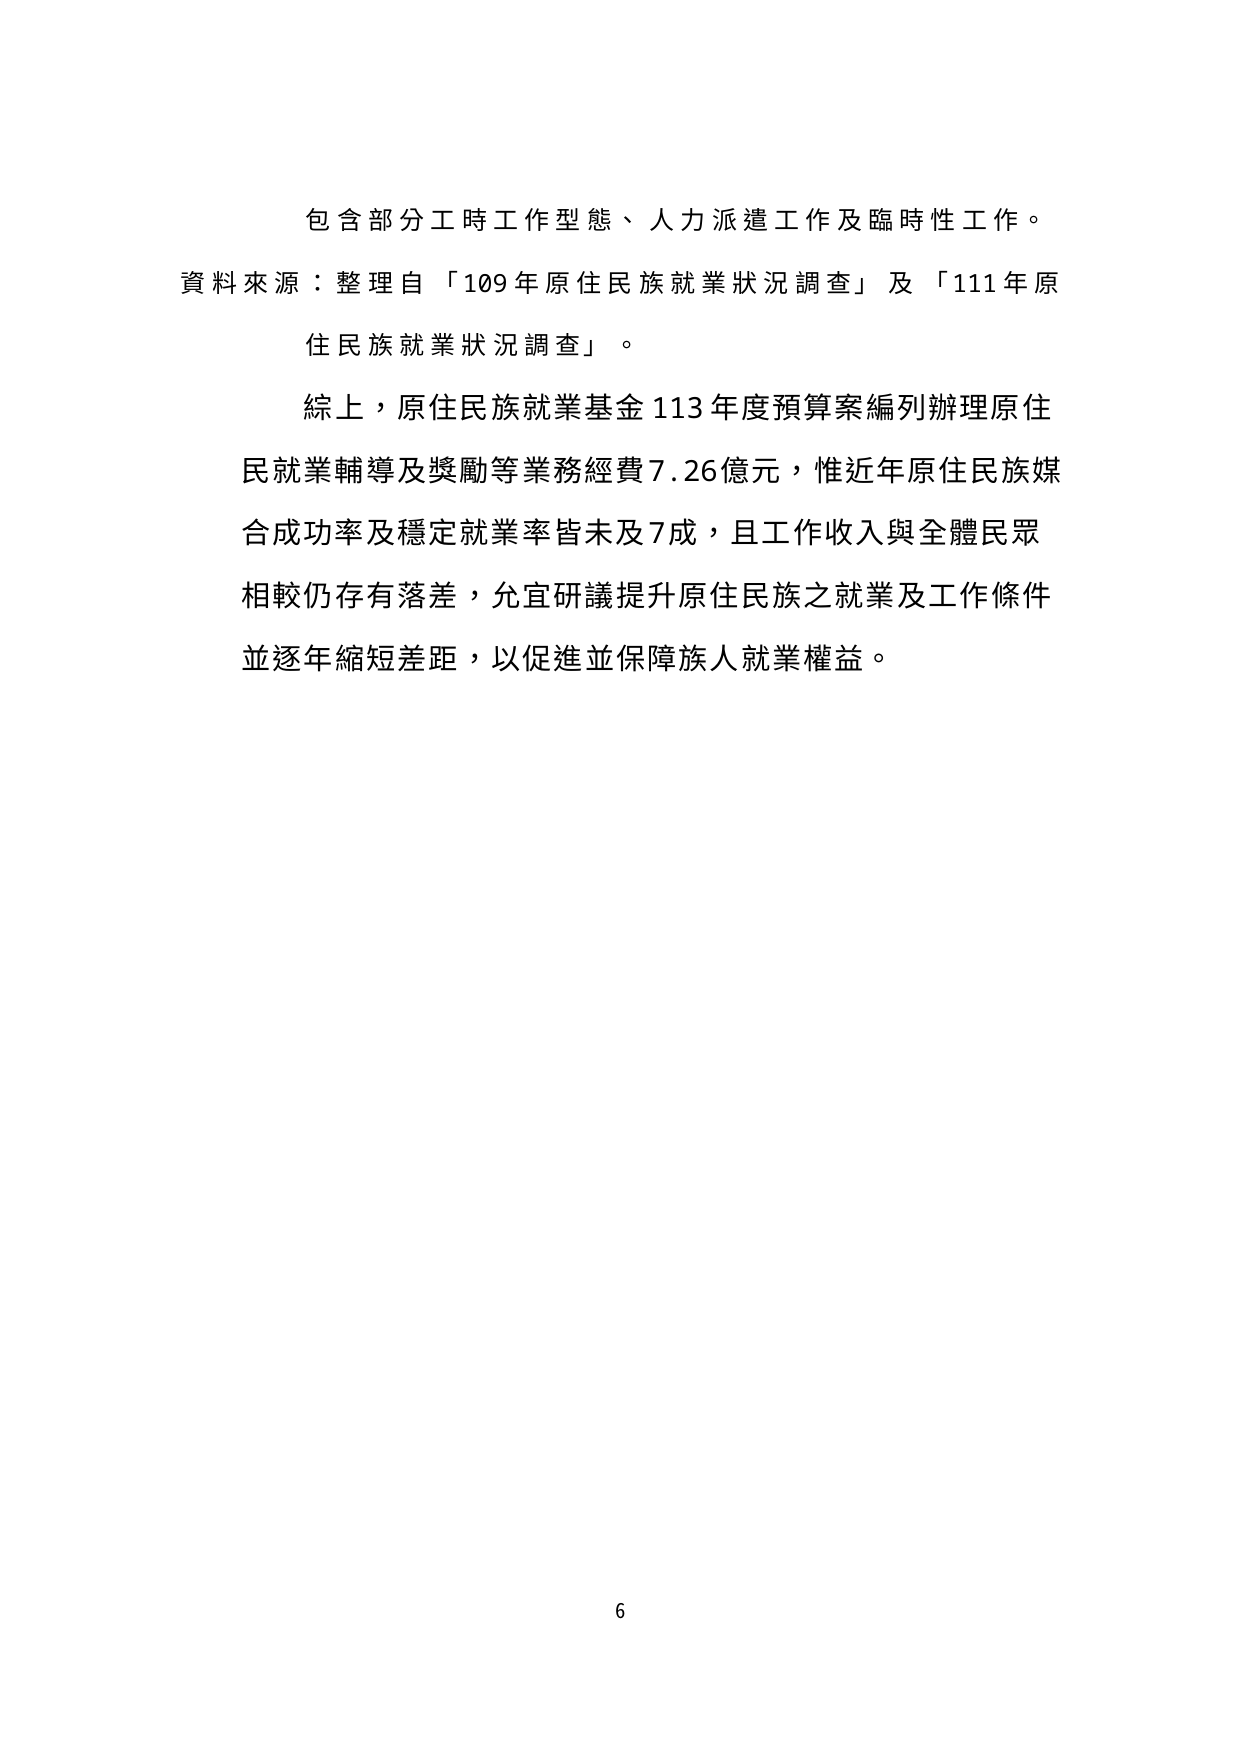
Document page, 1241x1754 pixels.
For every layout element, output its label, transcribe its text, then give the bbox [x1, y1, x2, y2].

text 綜上，原住民族就業基金113年度預算案編列辦理原住民就業輔導及獎勵等業務經費7.26億元，惟近年原住民族媒合成功率及穩定就業率皆未及7成，且工作收入與全體民眾相較仍存有落差，允宜研議提升原住民族之就業及工作條件並逐年縮短差距，以促進並保障族人就業權益。 [236, 365, 1063, 677]
text 資料來源：整理自「109年原住民族就業狀況調查」及「111年原住民族就業狀況調查」。 [171, 240, 1069, 365]
text 包含部分工時工作型態、人力派遣工作及臨時性工作。 [171, 177, 1074, 240]
